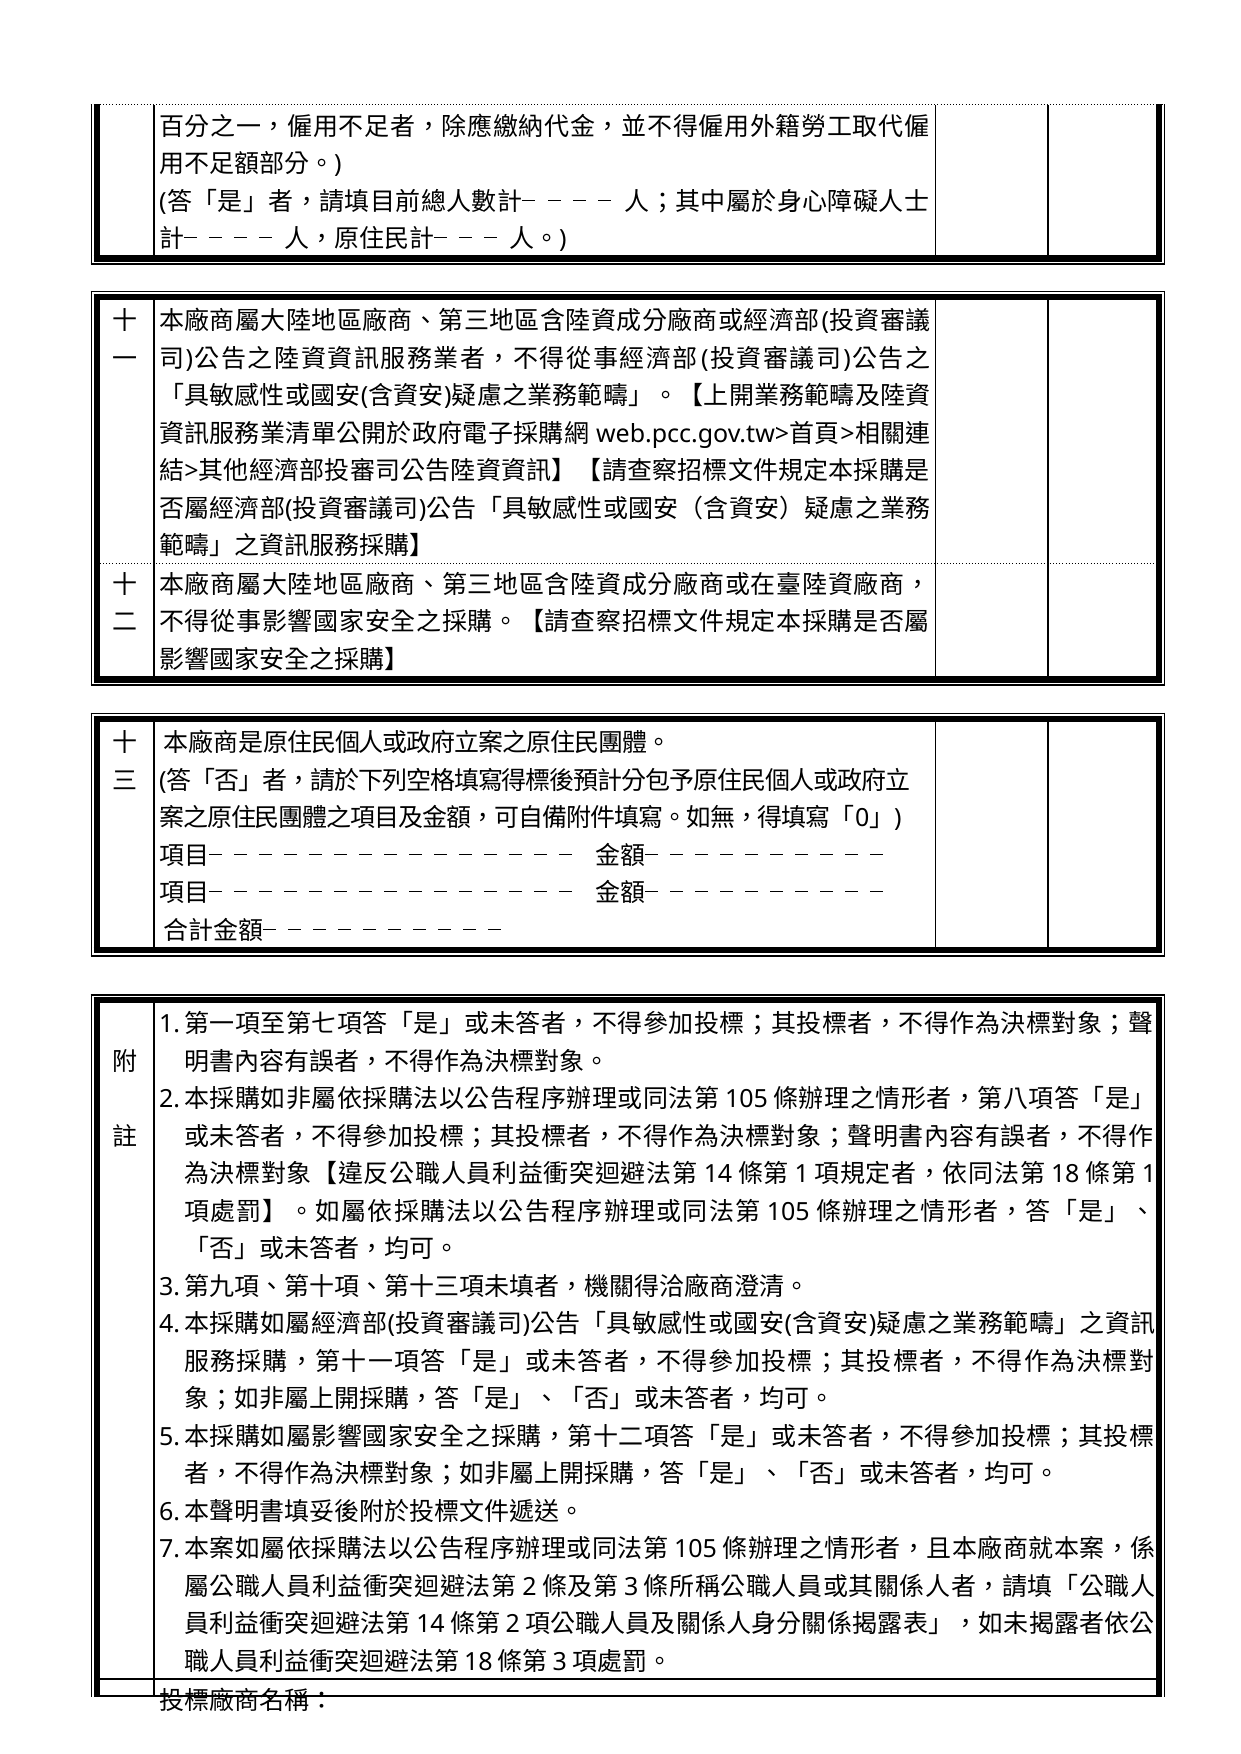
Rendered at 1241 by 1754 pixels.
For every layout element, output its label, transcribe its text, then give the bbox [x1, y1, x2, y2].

table_header [1049, 722, 1156, 947]
table_cell 十二 [100, 563, 153, 676]
table_cell [936, 104, 1047, 255]
table_cell [100, 104, 153, 255]
table_header [936, 722, 1047, 947]
table_header 十一 [100, 300, 153, 563]
table_header 附 註 [100, 1003, 153, 1678]
table_header [936, 300, 1047, 563]
table_header 本廠商屬大陸地區廠商、第三地區含陸資成分廠商或經濟部(投資審議司)公告之陸資資訊服務業者，不得從事經濟部(投資審議司)公告之「具敏感性或國安(含資安)疑慮之業務範疇」。【上開業務範疇及陸資資訊服務業清單公開於政府電子採購網web.pcc.gov.tw>首頁>相關連結>其他經濟部投審司公告陸資資訊】【請查察招標文件規定本採購是否屬經濟部(投資審議司)公告「具敏感性或國安（含資安）疑慮之業務範疇」之資訊服務採購】 [155, 300, 935, 563]
table_header [1049, 300, 1156, 563]
table_header 第一項至第七項答「是」或未答者，不得參加投標；其投標者，不得作為決標對象；聲明書內容有誤者，不得作為決標對象。 本採購如非屬依採購法以公告程序辦理或同法第105條辦理之情形者，第八項答「是」或未答者，不得參加投標；其投標者，不得作為決標對象；聲明書內容有誤者，不得作為決標對象【違反公職人員利益衝突迴避法第14條第1項規定者，依同法第18條第1項處罰】。如屬依採購法以公告程序辦理或同法第105條辦理之情形者，答「是」、「否」或未答者，均可。 第九項、第十項、第十三項未填者，機關得洽廠商澄清。 本採購如屬經濟部(投資審議司)公告「具敏感性或國安(含資安)疑慮之業務範疇」之資訊服務採購，第十一項答「是」或未答者，不得參加投標；其投標者，不得作為決標對象；如非屬上開採購，答「是」、「否」或未答者，均可。 本採購如屬影響國家安全之採購，第十二項答「是」或未答者，不得參加投標；其投標者，不得作為決標對象；如非屬上開採購，答「是」、「否」或未答者，均可。 本聲明書填妥後附於投標文件遞送。 本案如屬依採購法以公告程序辦理或同法第105條辦理之情形者，且本廠商就本案，係屬公職人員利益衝突迴避法第2條及第3條所稱公職人員或其關係人者，請填「公職人員利益衝突迴避法第14條第2項公職人員及關係人身分關係揭露表」，如未揭露者依公職人員利益衝突迴避法第18條第3項處罰。 [155, 1003, 1156, 1678]
table_cell 投標廠商名稱： [155, 1680, 1156, 1695]
table_cell [1049, 563, 1156, 676]
table_header 十三 [100, 722, 153, 947]
table_cell [100, 1680, 153, 1695]
table_cell 百分之一，僱用不足者，除應繳納代金，並不得僱用外籍勞工取代僱用不足額部分。) (答「是」者，請填目前總人數計╴╴╴╴人；其中屬於身心障礙人士計╴╴╴╴人，原住民計╴╴╴人。) [154, 104, 936, 255]
table_header 本廠商是原住民個人或政府立案之原住民團體。 (答「否」者，請於下列空格填寫得標後預計分包予原住民個人或政府立案之原住民團體之項目及金額，可自備附件填寫。如無，得填寫「0」) 項目╴╴╴╴╴╴╴╴╴╴╴╴╴╴╴ 金額╴╴╴╴╴╴╴╴╴╴ 項目╴╴╴╴╴╴╴╴╴╴╴╴╴╴╴ 金額╴╴╴╴╴╴╴╴╴╴ 合計金額╴╴╴╴╴╴╴╴╴╴ [155, 722, 935, 947]
table_cell [936, 563, 1047, 676]
table_cell 本廠商屬大陸地區廠商、第三地區含陸資成分廠商或在臺陸資廠商，不得從事影響國家安全之採購。【請查察招標文件規定本採購是否屬影響國家安全之採購】 [155, 563, 935, 676]
table_cell [1048, 104, 1156, 255]
